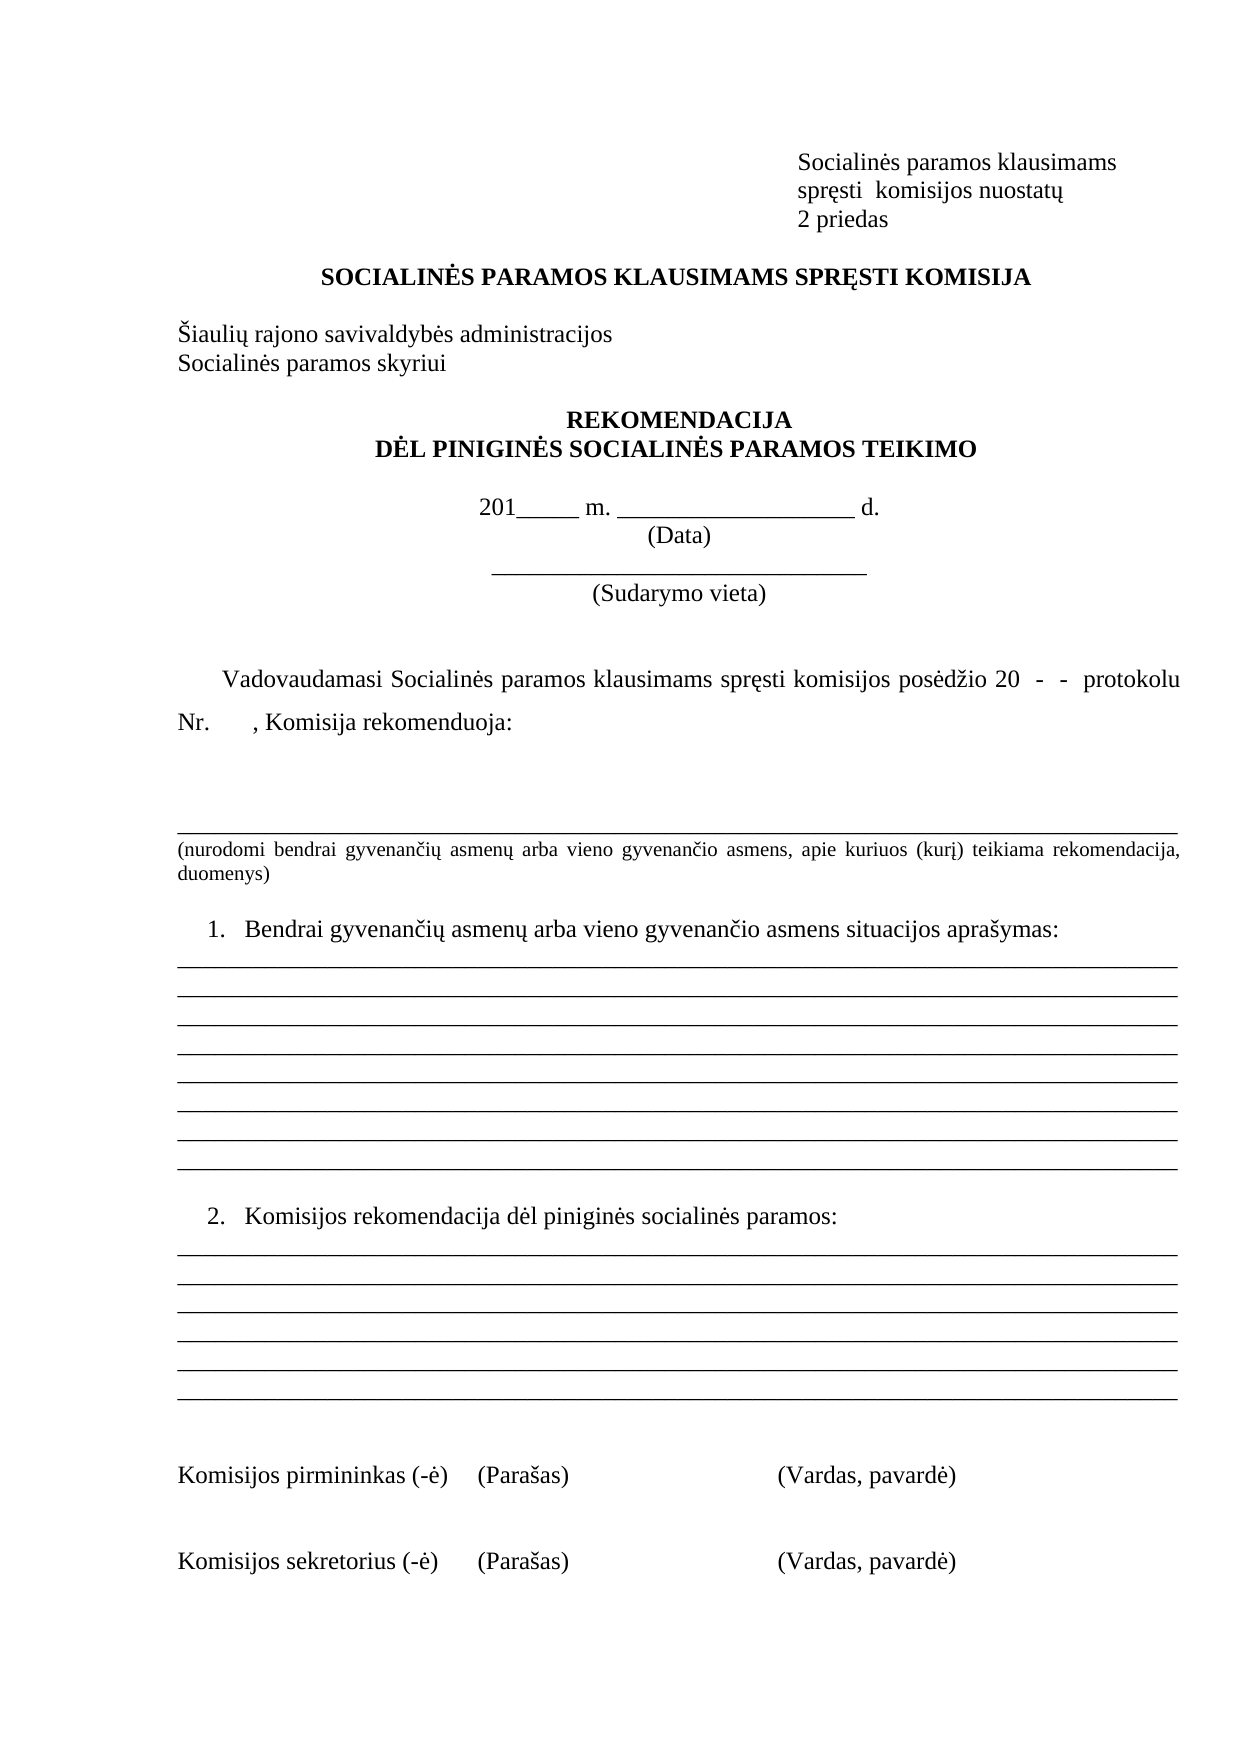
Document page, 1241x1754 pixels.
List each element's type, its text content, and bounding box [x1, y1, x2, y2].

text ________________________________________________________________________________ [177, 1029, 1181, 1057]
text 2. Komisijos rekomendacija dėl piniginės socialinės paramos: [207, 1201, 1181, 1230]
text ________________________________________________________________________________ [177, 1259, 1181, 1287]
text ________________________________________________________________________________ [177, 1345, 1181, 1374]
text ________________________________________________________________________________ [177, 808, 1181, 837]
text Komisijos pirmininkas (-ė) (Parašas) (Vardas, pavardė) [177, 1460, 1181, 1489]
text (Sudarymo vieta) [177, 578, 1181, 607]
text SOCIALINĖS PARAMOS KLAUSIMAMS SPRĘSTI KOMISIJA [177, 262, 1181, 291]
text ________________________________________________________________________________ [177, 1230, 1181, 1259]
text (nurodomi bendrai gyvenančių asmenų arba vieno gyvenančio asmens, apie kuriuos (kurį) teikiama rekomendacija, duomenys) [177, 837, 1181, 885]
text ______________________________ [177, 549, 1181, 578]
text ________________________________________________________________________________ [177, 1057, 1181, 1086]
text ________________________________________________________________________________ [177, 1086, 1181, 1115]
text Socialinės paramos skyriui [177, 348, 1181, 377]
text Šiaulių rajono savivaldybės administracijos [177, 319, 1181, 348]
text (Data) [177, 521, 1181, 549]
text ________________________________________________________________________________ [177, 942, 1181, 971]
text ________________________________________________________________________________ [177, 1144, 1181, 1172]
text 201_____ m. ___________________ d. [177, 492, 1181, 521]
text 1. Bendrai gyvenančių asmenų arba vieno gyvenančio asmens situacijos aprašymas: [207, 914, 1181, 942]
text Vadovaudamasi Socialinės paramos klausimams spręsti komisijos posėdžio 20 - - protokolu Nr. , Komisija rekomenduoja: [177, 664, 1181, 736]
text ________________________________________________________________________________ [177, 1000, 1181, 1029]
text REKOMENDACIJA [177, 406, 1181, 434]
text DĖL PINIGINĖS SOCIALINĖS PARAMOS TEIKIMO [177, 434, 1181, 463]
text ________________________________________________________________________________ [177, 1316, 1181, 1345]
text Komisijos sekretorius (-ė) (Parašas) (Vardas, pavardė) [177, 1546, 1181, 1575]
text ________________________________________________________________________________ [177, 971, 1181, 1000]
text ________________________________________________________________________________ [177, 1115, 1181, 1144]
text ________________________________________________________________________________ [177, 1374, 1181, 1402]
text 2 priedas [797, 204, 1181, 233]
text Socialinės paramos klausimams spręsti komisijos nuostatų [797, 147, 1181, 204]
text ________________________________________________________________________________ [177, 1287, 1181, 1316]
